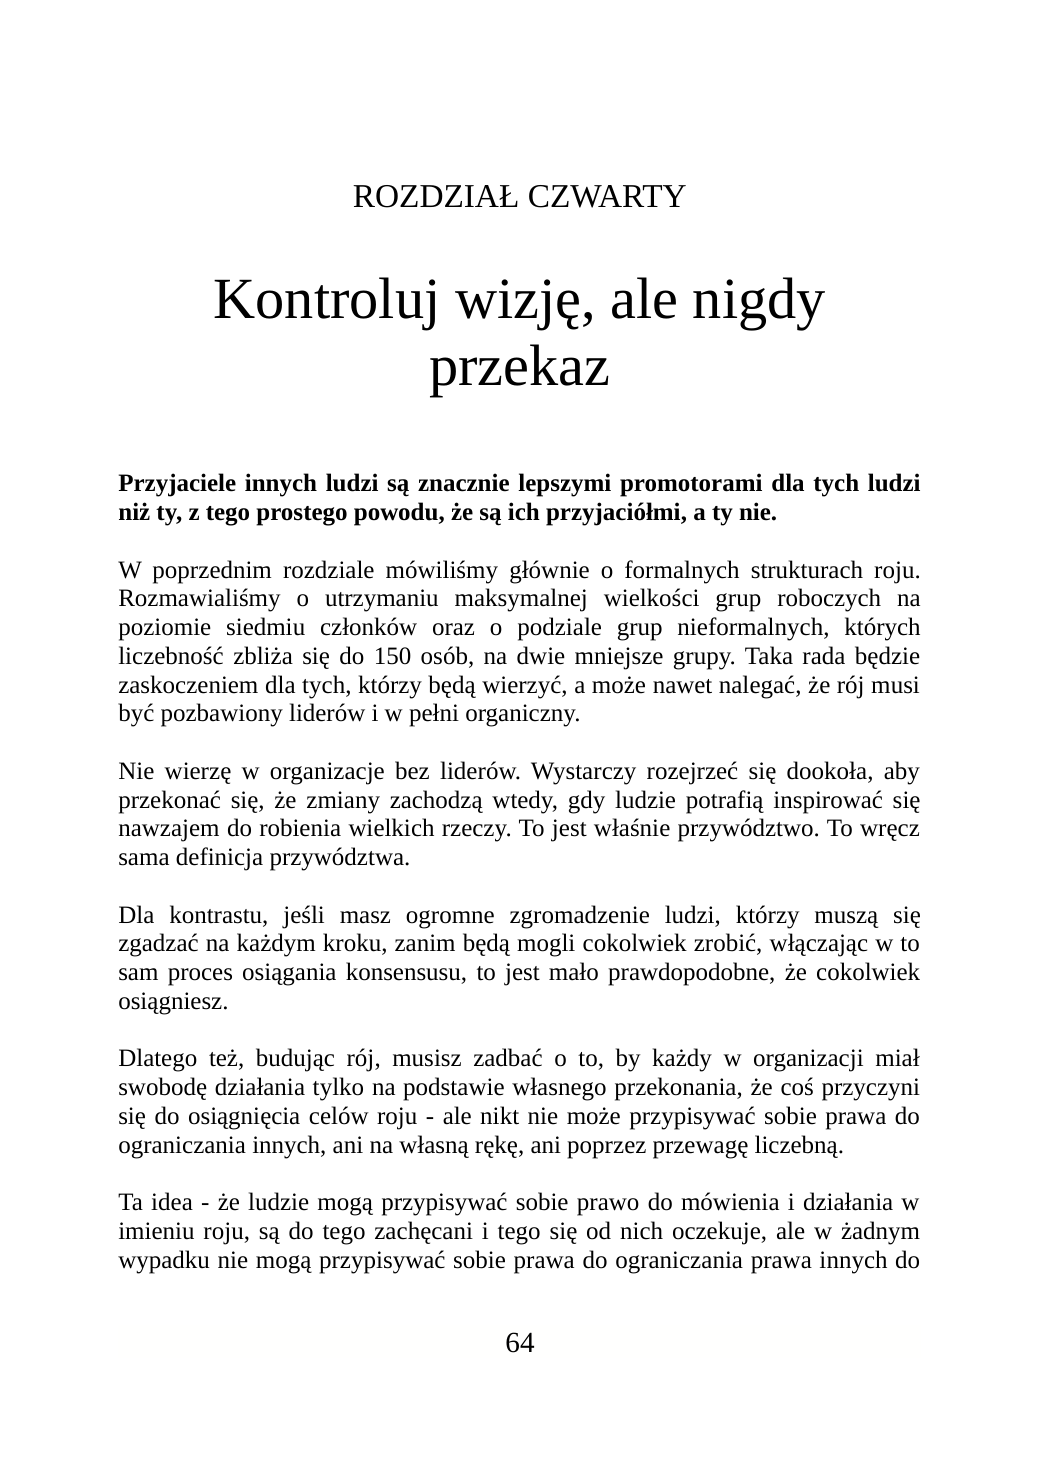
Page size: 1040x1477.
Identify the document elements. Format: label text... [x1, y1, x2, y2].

subtitle Kontroluj wizję, ale nigdy przekaz [118, 264, 921, 398]
text Ta idea - że ludzie mogą przypisywać sobie prawo do mówienia i działania w imieniu roju, są do tego zachęcani i tego się od nich oczekuje, ale w żadnym wypadku nie mogą przypisywać sobie prawa do ograniczania prawa innych do [118, 1187, 921, 1273]
text W poprzednim rozdziale mówiliśmy głównie o formalnych strukturach roju. Rozmawialiśmy o utrzymaniu maksymalnej wielkości grup roboczych na poziomie siedmiu członków oraz o podziale grup nieformalnych, których liczebność zbliża się do 150 osób, na dwie mniejsze grupy. Taka rada będzie zaskoczeniem dla tych, którzy będą wierzyć, a może nawet nalegać, że rój musi być pozbawiony liderów i w pełni organiczny. [118, 555, 921, 727]
text Dlatego też, budując rój, musisz zadbać o to, by każdy w organizacji miał swobodę działania tylko na podstawie własnego przekonania, że coś przyczyni się do osiągnięcia celów roju - ale nikt nie może przypisywać sobie prawa do ograniczania innych, ani na własną rękę, ani poprzez przewagę liczebną. [118, 1043, 921, 1158]
text Przyjaciele innych ludzi są znacznie lepszymi promotorami dla tych ludzi niż ty, z tego prostego powodu, że są ich przyjaciółmi, a ty nie. [118, 468, 921, 526]
text ROZDZIAŁ CZWARTY [118, 176, 921, 215]
text Nie wierzę w organizacje bez liderów. Wystarczy rozejrzeć się dookoła, aby przekonać się, że zmiany zachodzą wtedy, gdy ludzie potrafią inspirować się nawzajem do robienia wielkich rzeczy. To jest właśnie przywództwo. To wręcz sama definicja przywództwa. [118, 756, 921, 871]
text Dla kontrastu, jeśli masz ogromne zgromadzenie ludzi, którzy muszą się zgadzać na każdym kroku, zanim będą mogli cokolwiek zrobić, włączając w to sam proces osiągania konsensusu, to jest mało prawdopodobne, że cokolwiek osiągniesz. [118, 900, 921, 1015]
